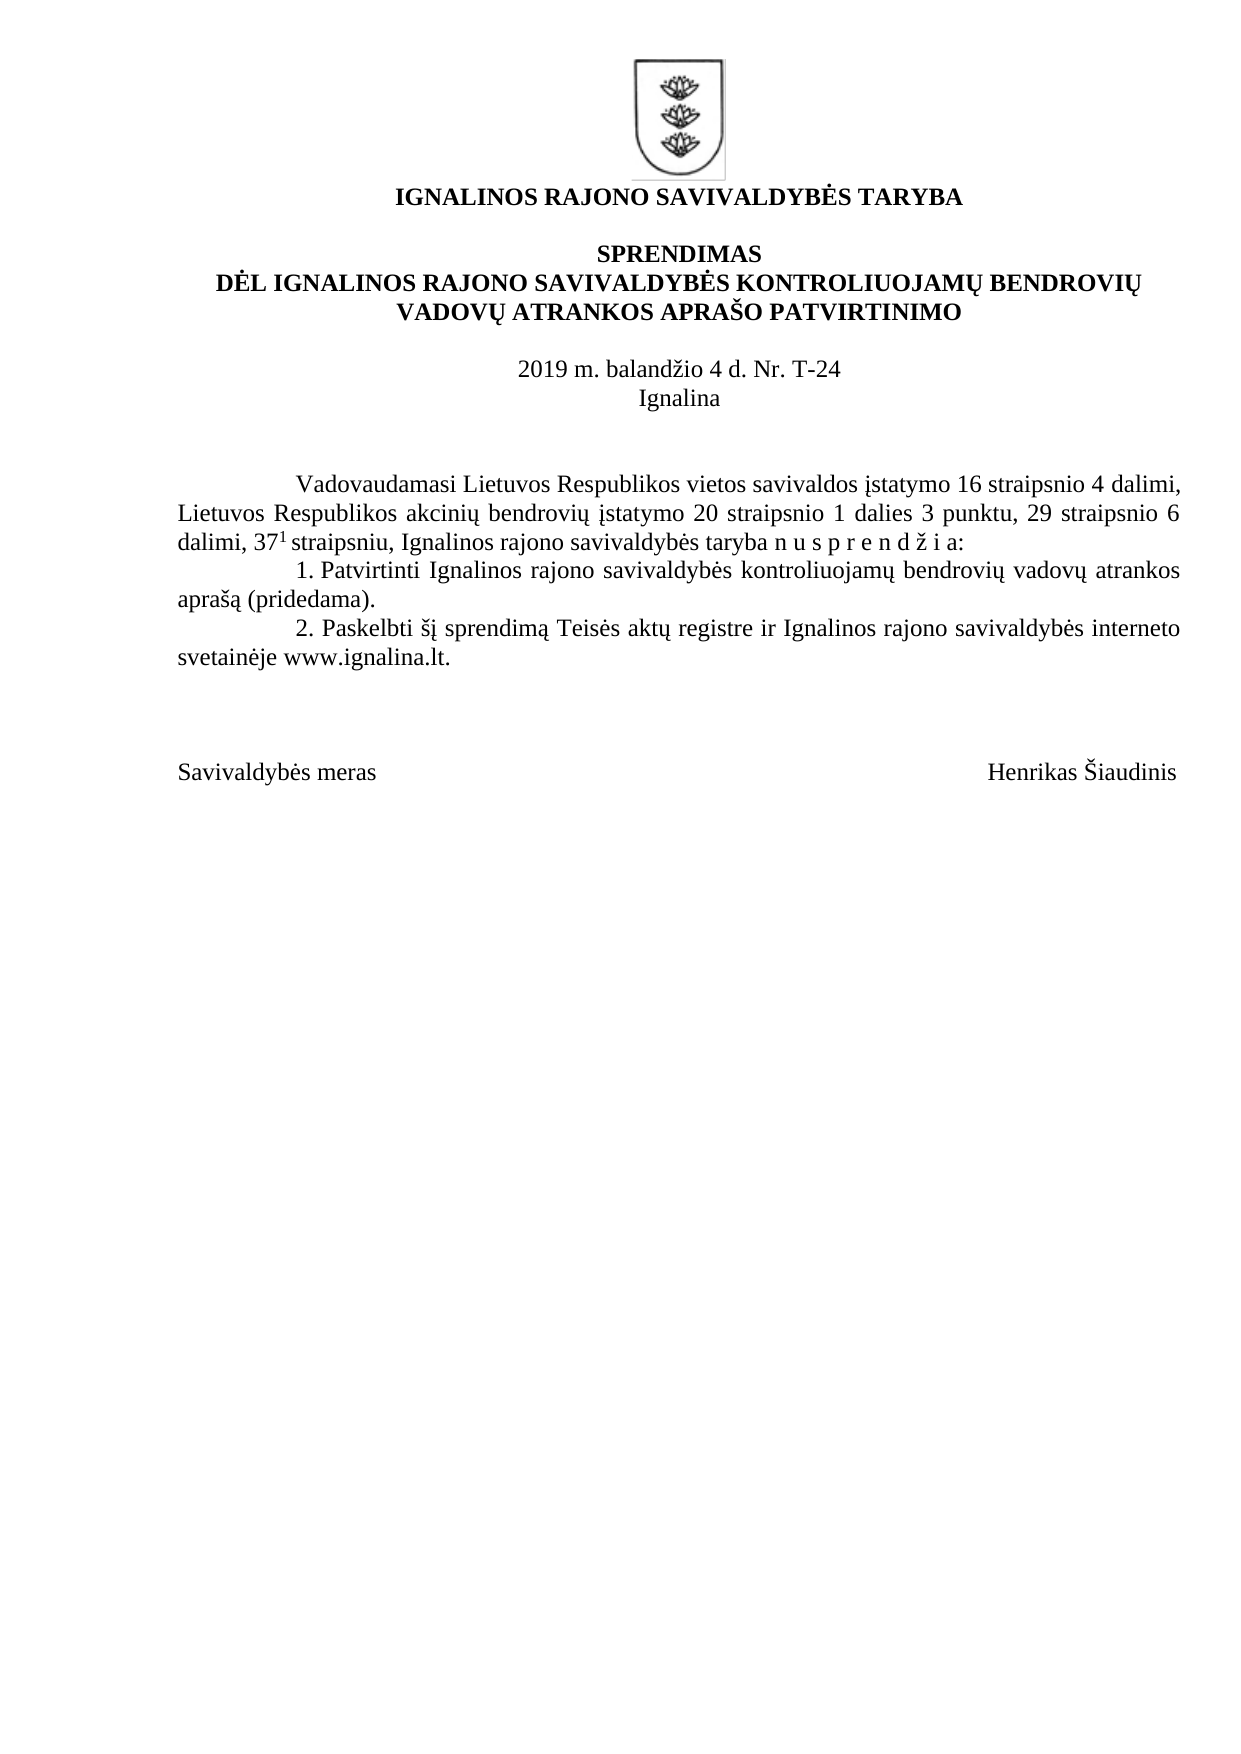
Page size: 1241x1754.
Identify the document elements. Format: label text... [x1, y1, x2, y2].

text Ignalina [177, 383, 1181, 412]
text SPRENDIMAS [177, 239, 1181, 268]
text IGNALINOS RAJONO SAVIVALDYBĖS TARYBA [177, 182, 1181, 210]
text Vadovaudamasi Lietuvos Respublikos vietos savivaldos įstatymo 16 straipsnio 4 dalimi, Lietuvos Respublikos akcinių bendrovių įstatymo 20 straipsnio 1 dalies 3 punktu, 29 straipsnio 6 dalimi, 371 straipsniu, Ignalinos rajono savivaldybės taryba nusprendžia: [177, 469, 1181, 555]
text 1. Patvirtinti Ignalinos rajono savivaldybės kontroliuojamų bendrovių vadovų atrankos aprašą (pridedama). [177, 555, 1181, 613]
text DĖL Ignalinos RAJONO savivaldybės kontroliuojamų bendrovių vadoVŲ ATRANKOS aprašo patvirtinimo [177, 268, 1181, 325]
text 2. Paskelbti šį sprendimą Teisės aktų registre ir Ignalinos rajono savivaldybės interneto svetainėje www.ignalina.lt. [177, 613, 1181, 670]
text Savivaldybės meras Henrikas Šiaudinis [177, 757, 1181, 785]
text 2019 m. balandžio 4 d. Nr. T-24 [177, 354, 1181, 383]
